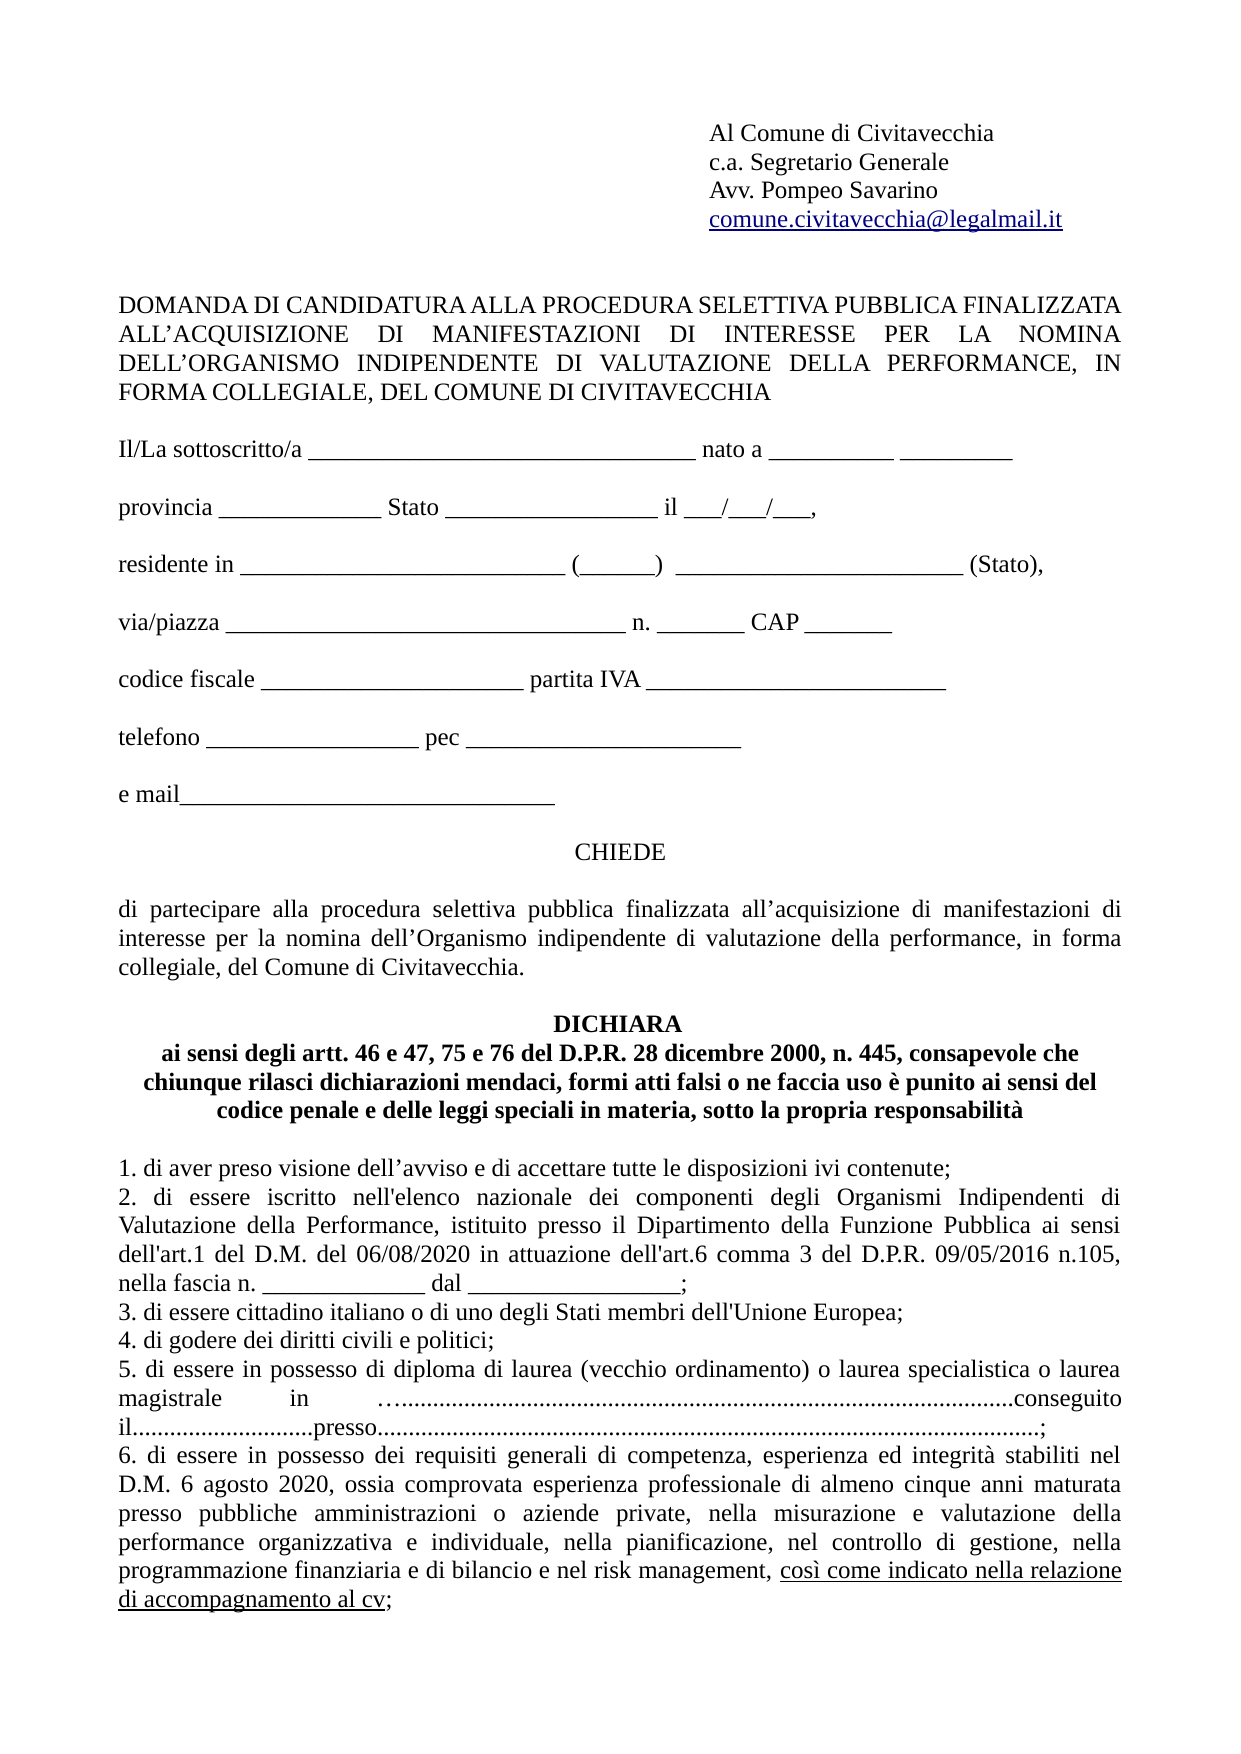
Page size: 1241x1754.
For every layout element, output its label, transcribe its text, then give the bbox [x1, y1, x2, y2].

text c.a. Segretario Generale [118, 147, 1122, 176]
text Al Comune di Civitavecchia [118, 118, 1122, 147]
text e mail______________________________ [118, 779, 1122, 808]
text 5. di essere in possesso di diploma di laurea (vecchio ordinamento) o laurea specialistica o laurea magistrale in …..................................................................................................conseguito il.............................presso..........................................................................................................; [118, 1354, 1122, 1441]
text comune.civitavecchia@legalmail.it [118, 204, 1122, 233]
text ai sensi degli artt. 46 e 47, 75 e 76 del D.P.R. 28 dicembre 2000, n. 445, consapevole che chiunque rilasci dichiarazioni mendaci, formi atti falsi o ne faccia uso è punito ai sensi del codice penale e delle leggi speciali in materia, sotto la propria responsabilità [118, 1038, 1122, 1124]
text Avv. Pompeo Savarino [118, 176, 1122, 204]
text 4. di godere dei diritti civili e politici; [118, 1326, 1122, 1354]
text telefono _________________ pec ______________________ [118, 722, 1122, 751]
text Il/La sottoscritto/a _______________________________ nato a __________ _________ [118, 434, 1122, 463]
text 3. di essere cittadino italiano o di uno degli Stati membri dell'Unione Europea; [118, 1297, 1122, 1326]
text DOMANDA DI CANDIDATURA ALLA PROCEDURA SELETTIVA PUBBLICA FINALIZZATA ALL’ACQUISIZIONE DI MANIFESTAZIONI DI INTERESSE PER LA NOMINA DELL’ORGANISMO INDIPENDENTE DI VALUTAZIONE DELLA PERFORMANCE, IN FORMA COLLEGIALE, DEL COMUNE DI CIVITAVECCHIA [118, 291, 1122, 406]
text 2. di essere iscritto nell'elenco nazionale dei componenti degli Organismi Indipendenti di Valutazione della Performance, istituito presso il Dipartimento della Funzione Pubblica ai sensi dell'art.1 del D.M. del 06/08/2020 in attuazione dell'art.6 comma 3 del D.P.R. 09/05/2016 n.105, nella fascia n. _____________ dal _________________; [118, 1182, 1122, 1297]
text di partecipare alla procedura selettiva pubblica finalizzata all’acquisizione di manifestazioni di interesse per la nomina dell’Organismo indipendente di valutazione della performance, in forma collegiale, del Comune di Civitavecchia. [118, 894, 1122, 981]
text 1. di aver preso visione dell’avviso e di accettare tutte le disposizioni ivi contenute; [118, 1153, 1122, 1182]
text CHIEDE [118, 837, 1122, 866]
text codice fiscale _____________________ partita IVA ________________________ [118, 664, 1122, 693]
text provincia _____________ Stato _________________ il ___/___/___, [118, 492, 1122, 521]
text DICHIARA [118, 1009, 1122, 1038]
text residente in __________________________ (______) _______________________ (Stato), [118, 549, 1122, 578]
text 6. di essere in possesso dei requisiti generali di competenza, esperienza ed integrità stabiliti nel D.M. 6 agosto 2020, ossia comprovata esperienza professionale di almeno cinque anni maturata presso pubbliche amministrazioni o aziende private, nella misurazione e valutazione della performance organizzativa e individuale, nella pianificazione, nel controllo di gestione, nella programmazione finanziaria e di bilancio e nel risk management, così come indicato nella relazione di accompagnamento al cv; [118, 1441, 1122, 1613]
text via/piazza ________________________________ n. _______ CAP _______ [118, 607, 1122, 636]
